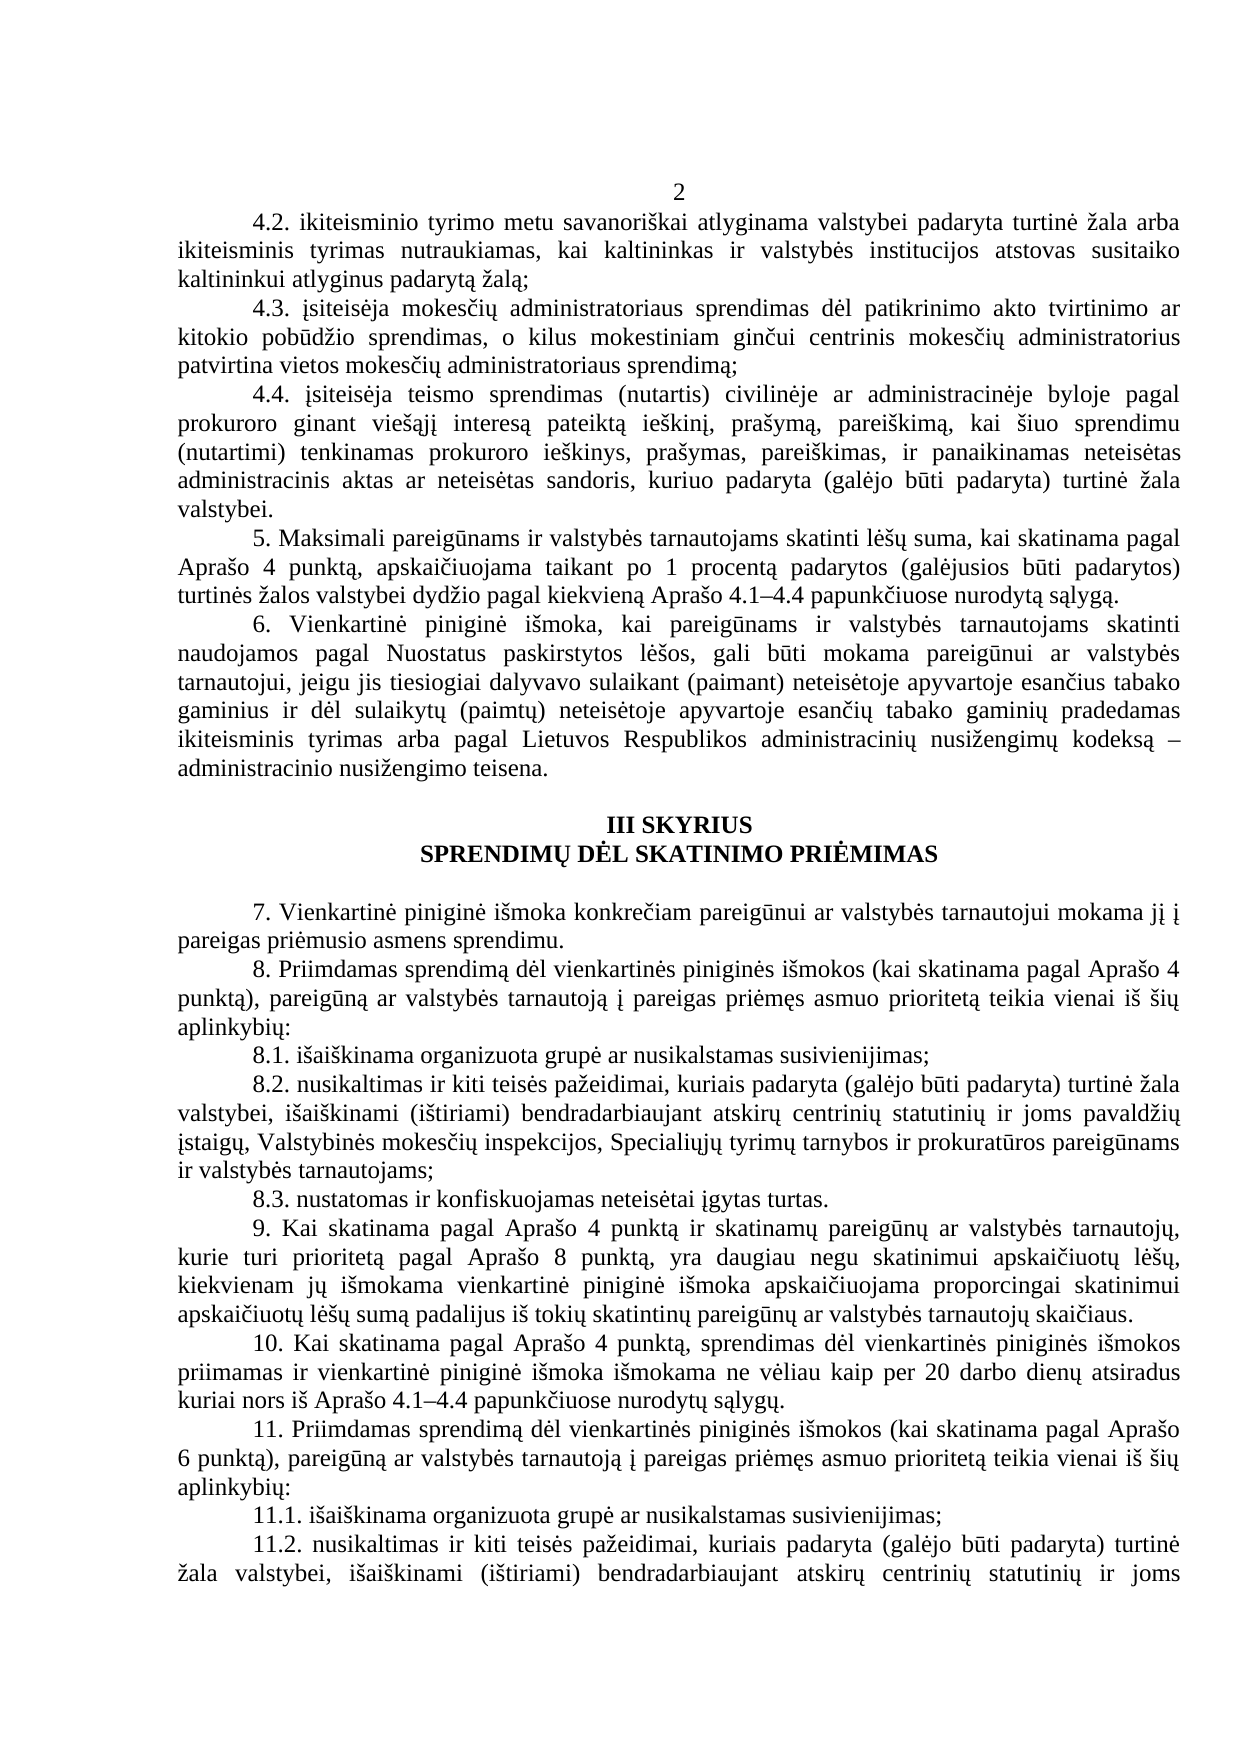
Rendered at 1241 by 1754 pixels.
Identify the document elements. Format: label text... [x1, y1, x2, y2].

text 4.4. įsiteisėja teismo sprendimas (nutartis) civilinėje ar administracinėje byloje pagal prokuroro ginant viešąjį interesą pateiktą ieškinį, prašymą, pareiškimą, kai šiuo sprendimu (nutartimi) tenkinamas prokuroro ieškinys, prašymas, pareiškimas, ir panaikinamas neteisėtas administracinis aktas ar neteisėtas sandoris, kuriuo padaryta (galėjo būti padaryta) turtinė žala valstybei. [177, 379, 1181, 523]
text 4.2. ikiteisminio tyrimo metu savanoriškai atlyginama valstybei padaryta turtinė žala arba ikiteisminis tyrimas nutraukiamas, kai kaltininkas ir valstybės institucijos atstovas susitaiko kaltininkui atlyginus padarytą žalą; [177, 207, 1181, 293]
text 8.1. išaiškinama organizuota grupė ar nusikalstamas susivienijimas; [177, 1040, 1181, 1069]
text 11.1. išaiškinama organizuota grupė ar nusikalstamas susivienijimas; [177, 1500, 1181, 1529]
text III SKYRIUS [177, 810, 1181, 839]
text 10. Kai skatinama pagal Aprašo 4 punktą, sprendimas dėl vienkartinės piniginės išmokos priimamas ir vienkartinė piniginė išmoka išmokama ne vėliau kaip per 20 darbo dienų atsiradus kuriai nors iš Aprašo 4.1–4.4 papunkčiuose nurodytų sąlygų. [177, 1328, 1181, 1414]
text 11. Priimdamas sprendimą dėl vienkartinės piniginės išmokos (kai skatinama pagal Aprašo 6 punktą), pareigūną ar valstybės tarnautoją į pareigas priėmęs asmuo prioritetą teikia vienai iš šių aplinkybių: [177, 1414, 1181, 1500]
text 8.3. nustatomas ir konfiskuojamas neteisėtai įgytas turtas. [177, 1184, 1181, 1213]
text 7. Vienkartinė piniginė išmoka konkrečiam pareigūnui ar valstybės tarnautojui mokama jį į pareigas priėmusio asmens sprendimu. [177, 897, 1181, 954]
text 8. Priimdamas sprendimą dėl vienkartinės piniginės išmokos (kai skatinama pagal Aprašo 4 punktą), pareigūną ar valstybės tarnautoją į pareigas priėmęs asmuo prioritetą teikia vienai iš šių aplinkybių: [177, 954, 1181, 1040]
text 5. Maksimali pareigūnams ir valstybės tarnautojams skatinti lėšų suma, kai skatinama pagal Aprašo 4 punktą, apskaičiuojama taikant po 1 procentą padarytos (galėjusios būti padarytos) turtinės žalos valstybei dydžio pagal kiekvieną Aprašo 4.1–4.4 papunkčiuose nurodytą sąlygą. [177, 523, 1181, 609]
text 4.3. įsiteisėja mokesčių administratoriaus sprendimas dėl patikrinimo akto tvirtinimo ar kitokio pobūdžio sprendimas, o kilus mokestiniam ginčui centrinis mokesčių administratorius patvirtina vietos mokesčių administratoriaus sprendimą; [177, 293, 1181, 379]
text 8.2. nusikaltimas ir kiti teisės pažeidimai, kuriais padaryta (galėjo būti padaryta) turtinė žala valstybei, išaiškinami (ištiriami) bendradarbiaujant atskirų centrinių statutinių ir joms pavaldžių įstaigų, Valstybinės mokesčių inspekcijos, Specialiųjų tyrimų tarnybos ir prokuratūros pareigūnams ir valstybės tarnautojams; [177, 1069, 1181, 1184]
text 9. Kai skatinama pagal Aprašo 4 punktą ir skatinamų pareigūnų ar valstybės tarnautojų, kurie turi prioritetą pagal Aprašo 8 punktą, yra daugiau negu skatinimui apskaičiuotų lėšų, kiekvienam jų išmokama vienkartinė piniginė išmoka apskaičiuojama proporcingai skatinimui apskaičiuotų lėšų sumą padalijus iš tokių skatintinų pareigūnų ar valstybės tarnautojų skaičiaus. [177, 1213, 1181, 1328]
text 11.2. nusikaltimas ir kiti teisės pažeidimai, kuriais padaryta (galėjo būti padaryta) turtinė žala valstybei, išaiškinami (ištiriami) bendradarbiaujant atskirų centrinių statutinių ir joms [177, 1529, 1181, 1587]
text SPRENDIMŲ DĖL SKATINIMO PRIĖMIMAS [177, 839, 1181, 868]
text 6. Vienkartinė piniginė išmoka, kai pareigūnams ir valstybės tarnautojams skatinti naudojamos pagal Nuostatus paskirstytos lėšos, gali būti mokama pareigūnui ar valstybės tarnautojui, jeigu jis tiesiogiai dalyvavo sulaikant (paimant) neteisėtoje apyvartoje esančius tabako gaminius ir dėl sulaikytų (paimtų) neteisėtoje apyvartoje esančių tabako gaminių pradedamas ikiteisminis tyrimas arba pagal Lietuvos Respublikos administracinių nusižengimų kodeksą – administracinio nusižengimo teisena. [177, 609, 1181, 782]
